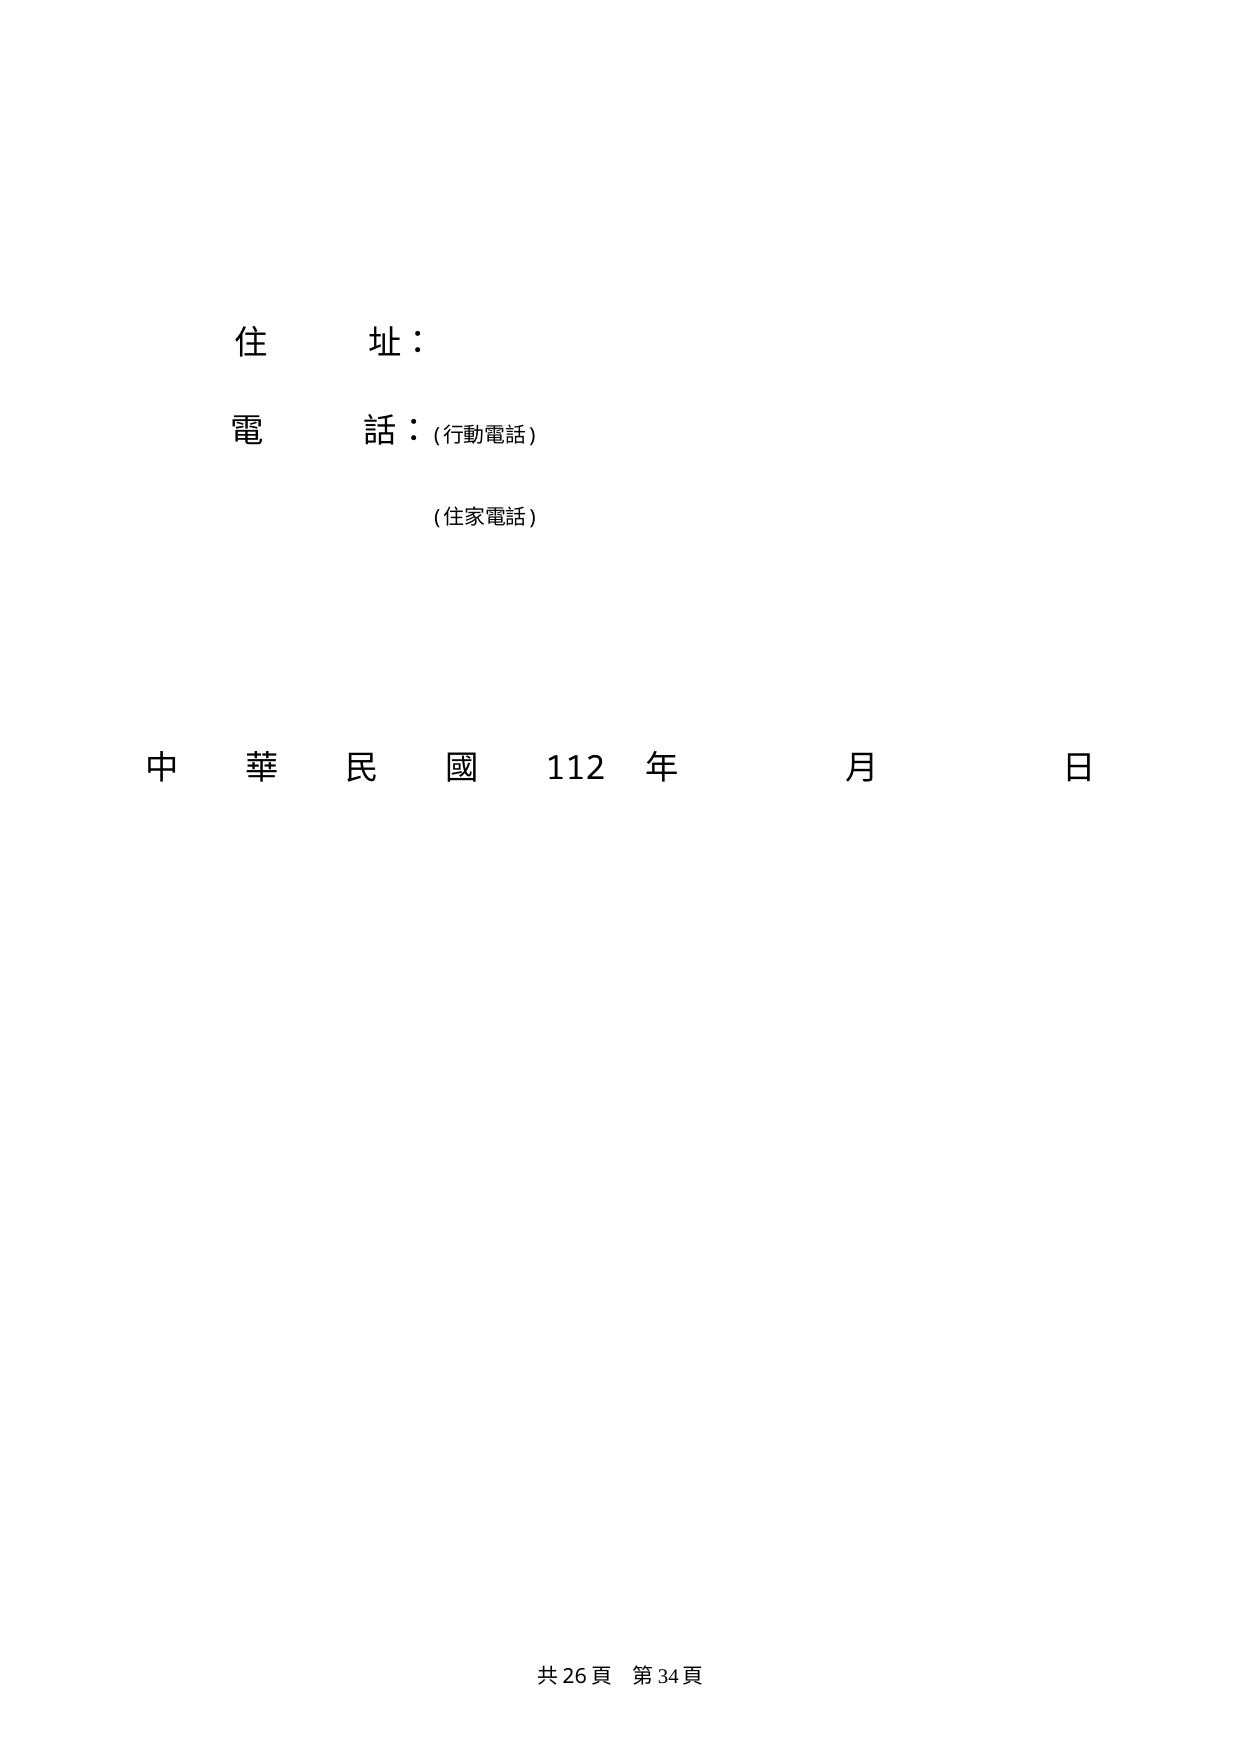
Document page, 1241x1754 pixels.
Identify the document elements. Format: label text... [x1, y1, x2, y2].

text 住 址： [118, 298, 1122, 361]
text (住家電話) [431, 473, 1122, 536]
text 電 話：(行動電話) [230, 386, 1122, 448]
text 中 華 民 國 112 年 月 日 [118, 723, 1122, 786]
